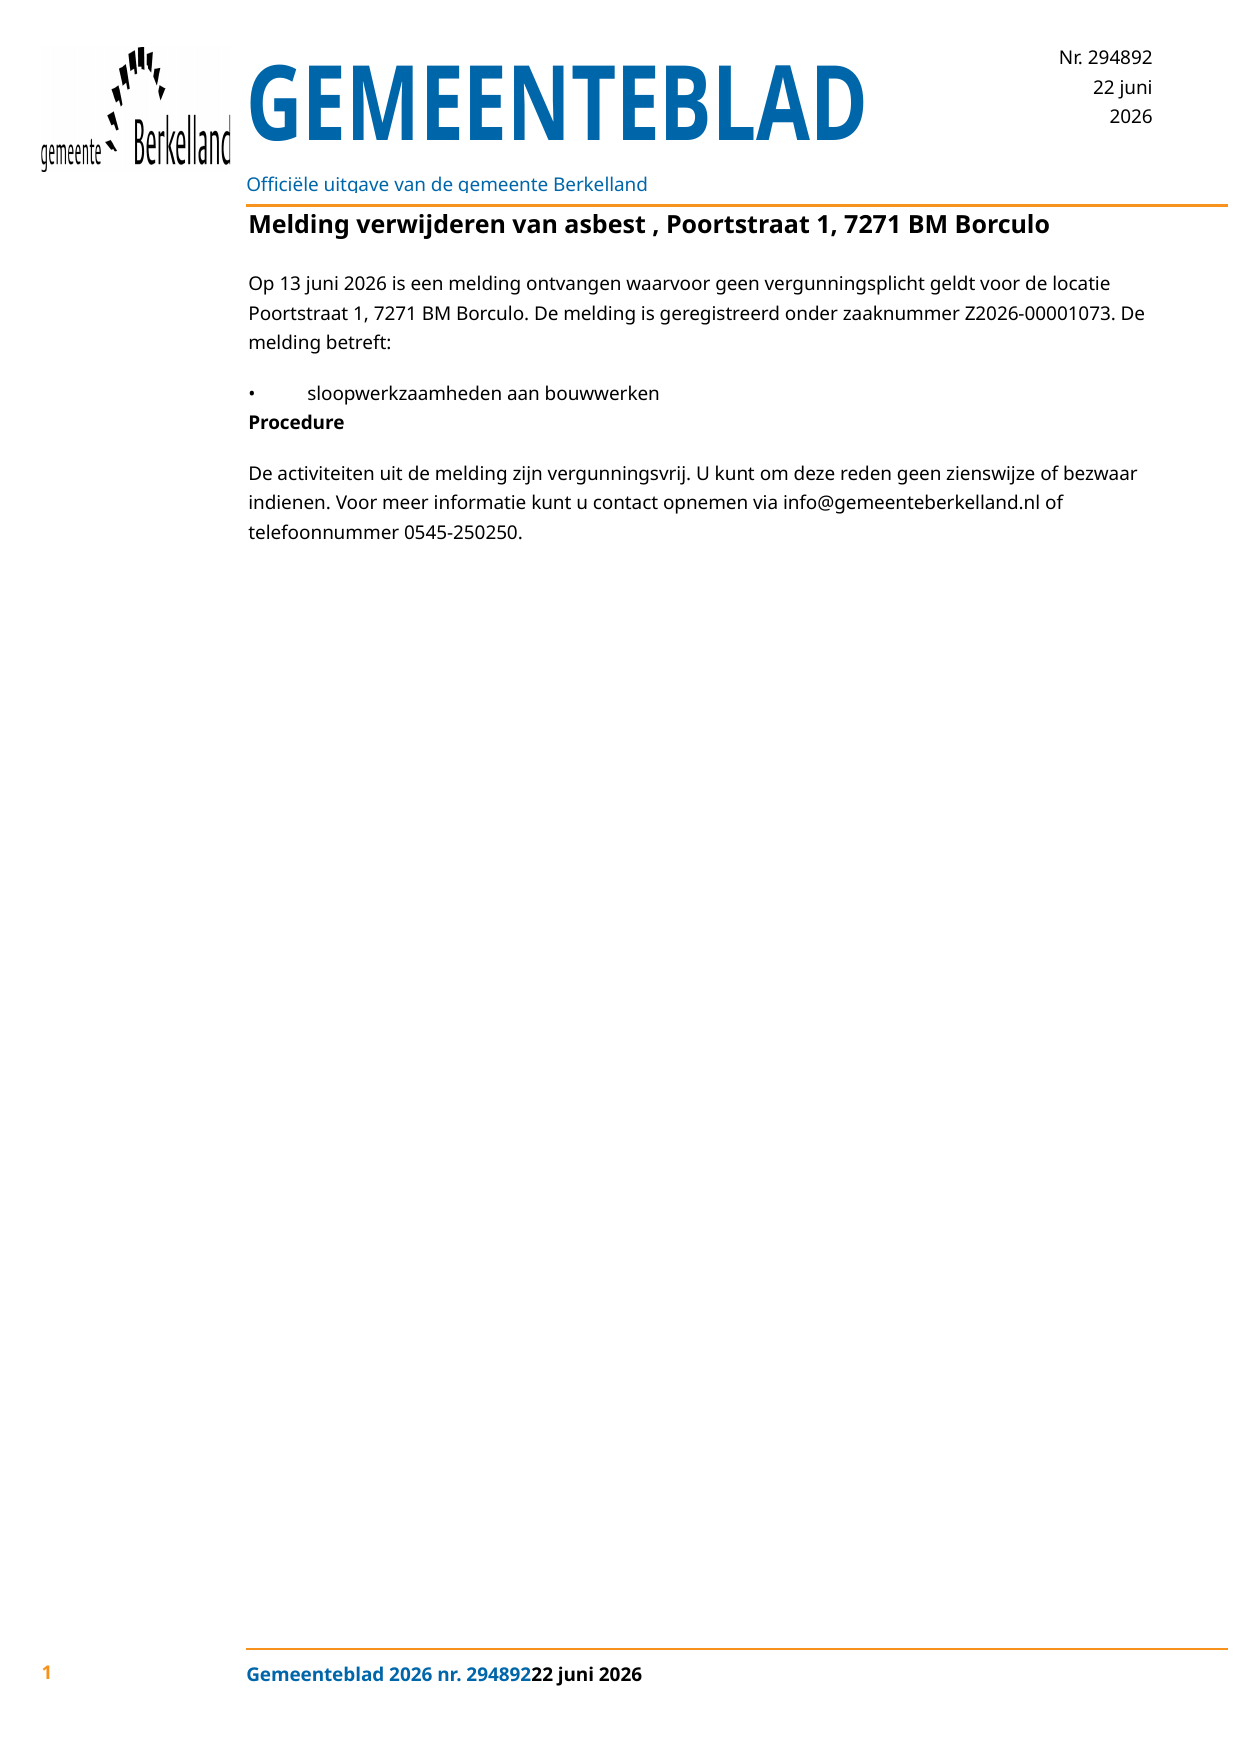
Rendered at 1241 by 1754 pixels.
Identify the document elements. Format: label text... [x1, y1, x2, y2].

text Melding verwijderen van asbest , Poortstraat 1, 7271 BM Borculo [248, 207, 1152, 241]
text De activiteiten uit de melding zijn vergunningsvrij. U kunt om deze reden geen zienswijze of bezwaar indienen. Voor meer informatie kunt u contact opnemen via info@gemeenteberkelland.nl of telefoonnummer 0545-250250. [248, 460, 1152, 545]
picture [41, 47, 231, 172]
list sloopwerkzaamheden aan bouwwerken [248, 380, 1152, 406]
text Procedure [248, 409, 1152, 435]
text Op 13 juni 2026 is een melding ontvangen waarvoor geen vergunningsplicht geldt voor de locatie Poortstraat 1, 7271 BM Borculo. De melding is geregistreerd onder zaaknummer Z2026-00001073. De melding betreft: [248, 270, 1152, 355]
